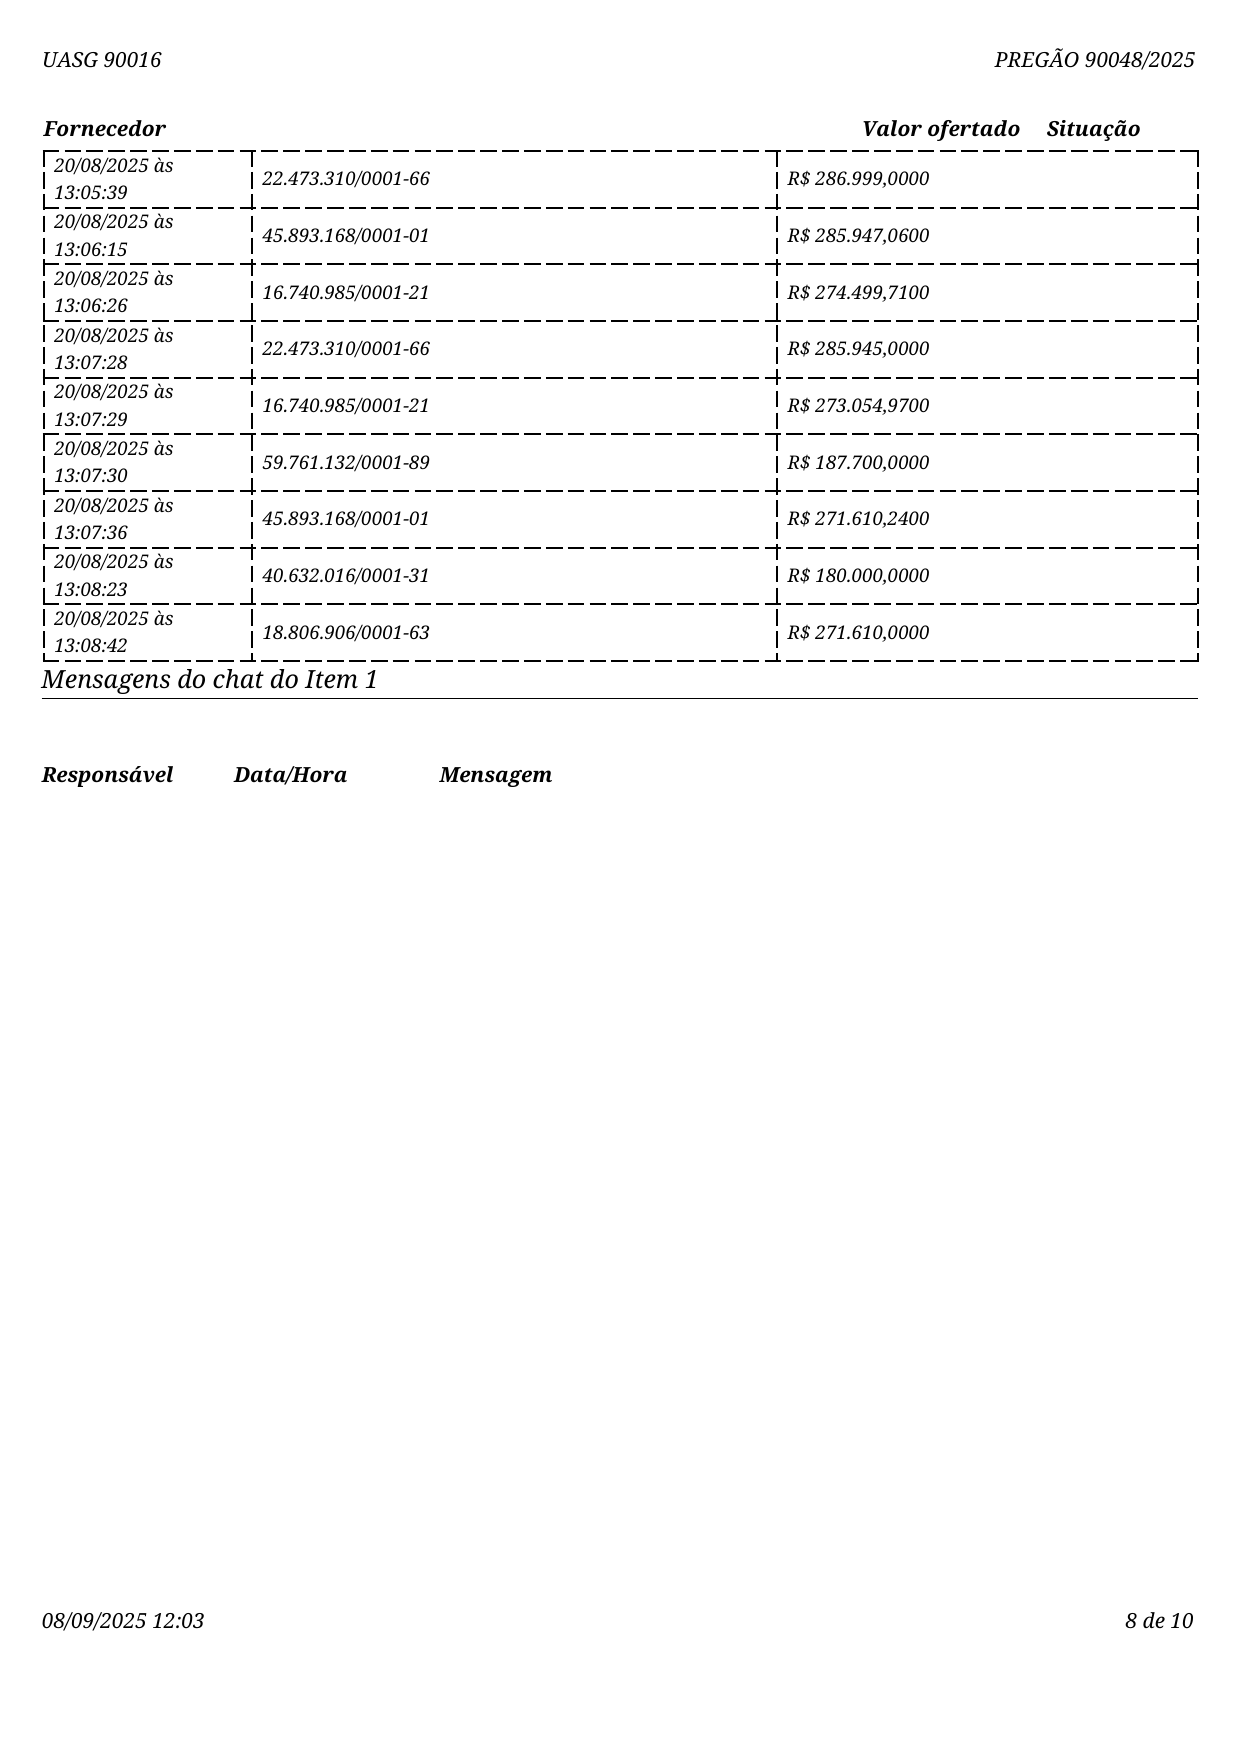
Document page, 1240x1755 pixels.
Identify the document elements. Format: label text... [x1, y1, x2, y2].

table_cell 40.632.016/0001-31 [252, 547, 777, 603]
table_cell 22.473.310/0001-66 [252, 320, 777, 377]
table_cell R$ 271.610,2400 [777, 490, 1198, 547]
table_cell R$ 273.054,9700 [777, 377, 1198, 433]
table_cell R$ 285.947,0600 [777, 207, 1198, 263]
table_cell 16.740.985/0001-21 [252, 263, 777, 320]
table_cell 16.740.985/0001-21 [252, 377, 777, 433]
table_cell 20/08/2025 às 13:07:29 [44, 377, 252, 433]
table_cell 20/08/2025 às 13:07:28 [44, 320, 252, 377]
table_cell R$ 180.000,0000 [777, 547, 1198, 603]
table_cell R$ 271.610,0000 [777, 603, 1198, 660]
table_cell 59.761.132/0001-89 [252, 433, 777, 490]
table_cell 45.893.168/0001-01 [252, 490, 777, 547]
table_cell R$ 187.700,0000 [777, 433, 1198, 490]
table_cell 20/08/2025 às 13:07:36 [44, 490, 252, 547]
table_cell R$ 286.999,0000 [777, 150, 1198, 207]
table_cell 18.806.906/0001-63 [252, 603, 777, 660]
table_cell 20/08/2025 às 13:06:26 [44, 263, 252, 320]
table_cell 20/08/2025 às 13:06:15 [44, 207, 252, 263]
subtitle Mensagens do chat do Item 1 [41, 662, 839, 696]
table_cell 22.473.310/0001-66 [252, 150, 777, 207]
table_cell R$ 285.945,0000 [777, 320, 1198, 377]
table_cell 20/08/2025 às 13:05:39 [44, 150, 252, 207]
table_cell 20/08/2025 às 13:08:42 [44, 603, 252, 660]
table_cell R$ 274.499,7100 [777, 263, 1198, 320]
text Responsável Data/Hora Mensagem [42, 760, 839, 788]
table_cell 20/08/2025 às 13:07:30 [44, 433, 252, 490]
table_cell 45.893.168/0001-01 [252, 207, 777, 263]
table_cell 20/08/2025 às 13:08:23 [44, 547, 252, 603]
